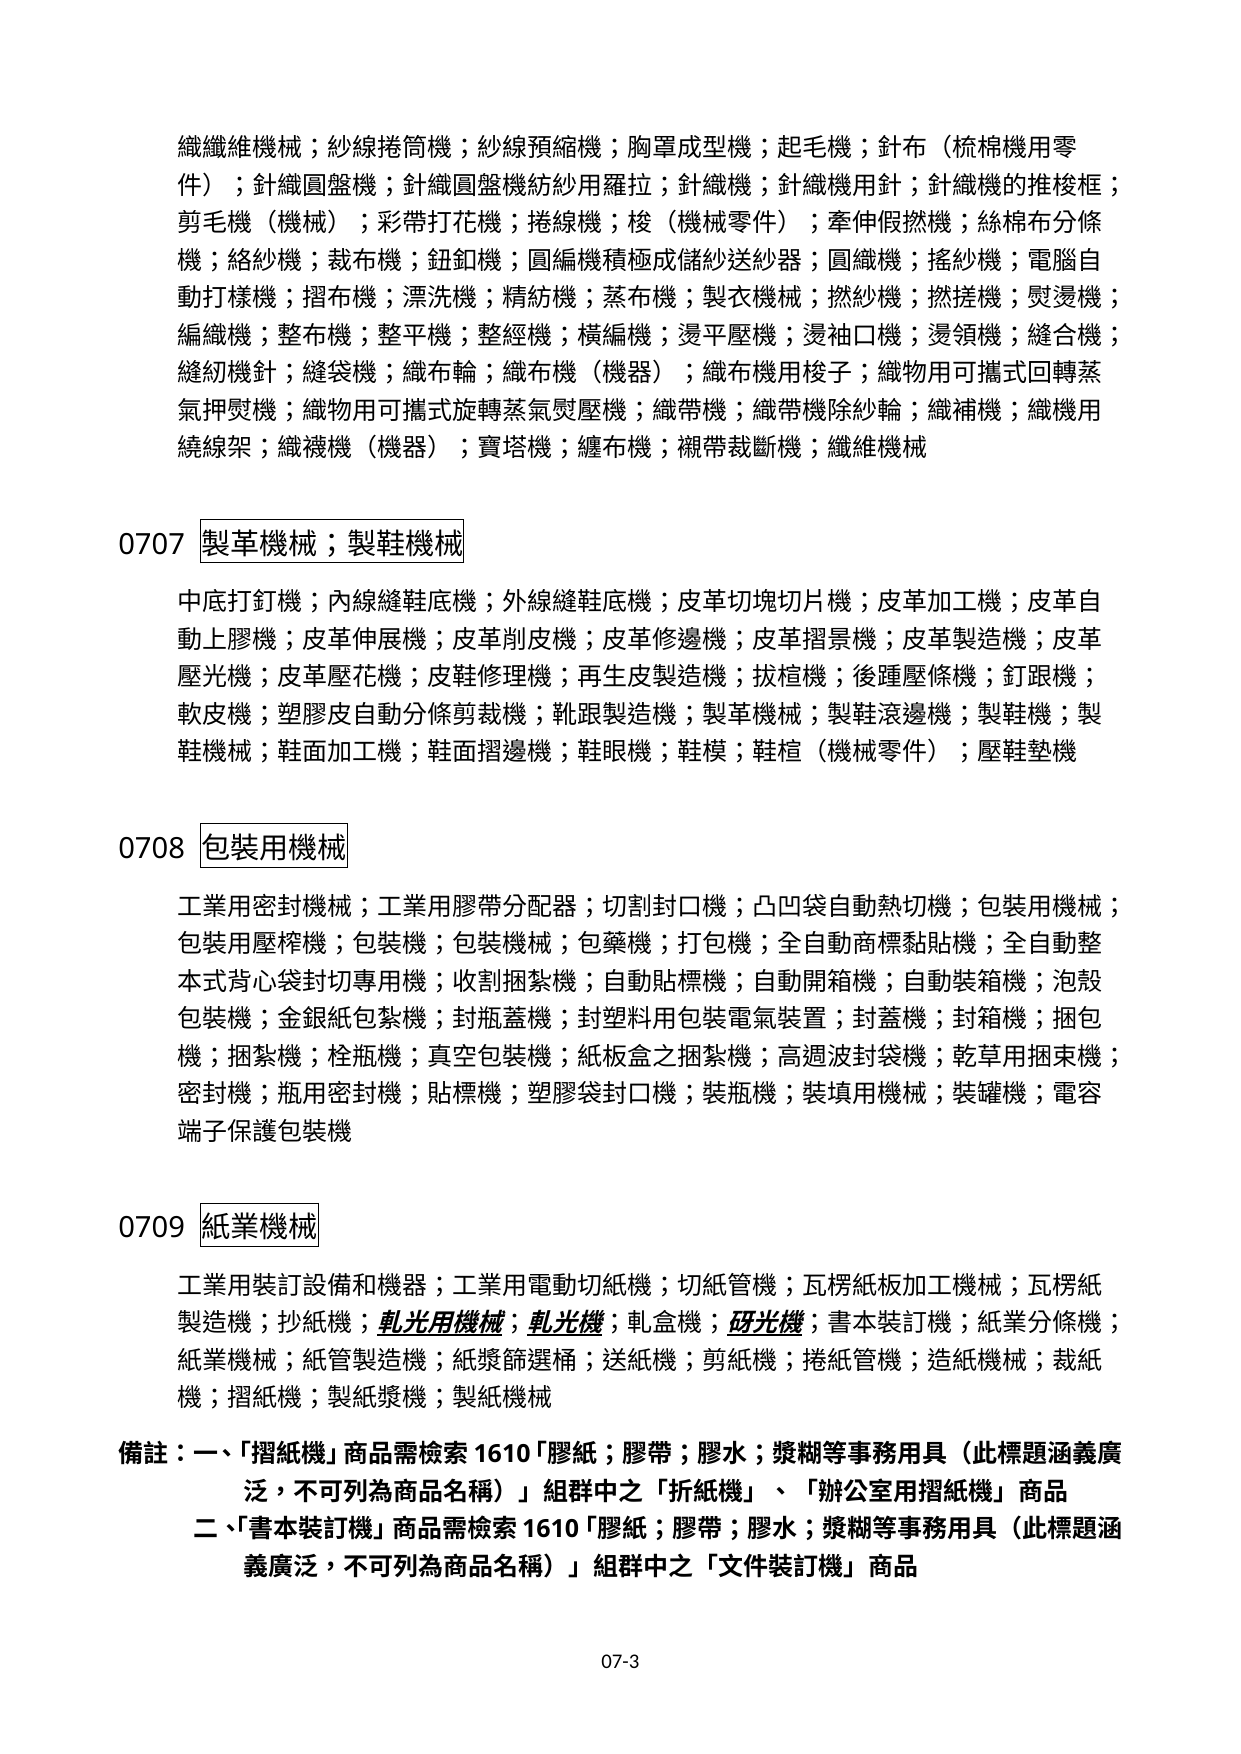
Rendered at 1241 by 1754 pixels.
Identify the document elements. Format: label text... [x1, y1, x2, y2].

text [319, 1204, 1122, 1246]
text 製革機械；製鞋機械 [201, 521, 463, 562]
text 口罩製造機；工業用尺寸調整切割機；不織布機；手套機；手紡車；包布機；包縫機；尼龍拉鏈製造機；布料伸幅機；布料圖案轉印機；布料整修機；布料黏接機；布料疊整機；平紡機；平織機；打布機；全自動編織袋裁剪編織機；合成纖維假撚機；成衣燙壓機；百褶裙壓褶機；自動升降碼布機；自動對邊捲布機；亞麻布用剪斷機；併紗機；刺繡機用刺繡框；刺繡機用繡花架；拉鍊頭組合機；拉鍊縫牙機；抽紗機；抽絲機；花邊織機；軋光用機械；軋光機；砑光機；染色打樣機；染色機；染整定型機；染整機；洗衣店用軋布機；風壓式翻布機；剖布機；梳毛機用針；梳棉機；紡車；紡紗用羅拉；紡紗機；紡棉機；紡綿機；紡織工業用機械；紡織用染整機械；紡織機；紡織機之停經片；紡織機用線軸；紡織機專用之橡皮輥；紡織機械；紡織機滾筒；紡織纖維機械；紗線捲筒機；紗線預縮機；胸罩成型機；起毛機；針布（梳棉機用零件）；針織圓盤機；針織圓盤機紡紗用羅拉；針織機；針織機用針；針織機的推梭框；剪毛機（機械）；彩帶打花機；捲線機；梭（機械零件）；牽伸假撚機；絲棉布分條機；絡紗機；裁布機；鈕釦機；圓編機積極成儲紗送紗器；圓織機；搖紗機；電腦自動打樣機；摺布機；漂洗機；精紡機；蒸布機；製衣機械；撚紗機；撚搓機；熨燙機；編織機；整布機；整平機；整經機；橫編機；燙平壓機；燙袖口機；燙領機；縫合機；縫紉機針；縫袋機；織布輪；織布機（機器）；織布機用梭子；織物用可攜式回轉蒸氣押熨機；織物用可攜式旋轉蒸氣熨壓機；織帶機；織帶機除紗輪；織補機；織機用繞線架；織襪機（機器）；寶塔機；纏布機；襯帶裁斷機；纖維機械 [177, 127, 1122, 464]
text 包裝用機械 [201, 825, 347, 867]
text 紙業機械 [201, 1204, 318, 1246]
text [348, 825, 1122, 867]
text 0708 [118, 825, 200, 867]
text 工業用密封機械；工業用膠帶分配器；切割封口機；凸凹袋自動熱切機；包裝用機械；包裝用壓榨機；包裝機；包裝機械；包藥機；打包機；全自動商標黏貼機；全自動整本式背心袋封切專用機；收割捆紮機；自動貼標機；自動開箱機；自動裝箱機；泡殼包裝機；金銀紙包紮機；封瓶蓋機；封塑料用包裝電氣裝置；封蓋機；封箱機；捆包機；捆紮機；栓瓶機；真空包裝機；紙板盒之捆紮機；高週波封袋機；乾草用捆束機；密封機；瓶用密封機；貼標機；塑膠袋封口機；裝瓶機；裝填用機械；裝罐機；電容端子保護包裝機 [177, 885, 1122, 1148]
text 0707 [118, 521, 200, 562]
text 0709 [118, 1204, 200, 1246]
text 備註：一、「摺紙機」商品需檢索1610「膠紙；膠帶；膠水；漿糊等事務用具（此標題涵義廣泛，不可列為商品名稱）」組群中之「折紙機」、「辦公室用摺紙機」商品 [118, 1433, 1122, 1508]
text 工業用裝訂設備和機器；工業用電動切紙機；切紙管機；瓦楞紙板加工機械；瓦楞紙製造機；抄紙機；軋光用機械；軋光機；軋盒機；砑光機；書本裝訂機；紙業分條機；紙業機械；紙管製造機；紙漿篩選桶；送紙機；剪紙機；捲紙管機；造紙機械；裁紙機；摺紙機；製紙漿機；製紙機械 [177, 1264, 1122, 1414]
text [464, 521, 1122, 562]
text 二、「書本裝訂機」商品需檢索1610「膠紙；膠帶；膠水；漿糊等事務用具（此標題涵義廣泛，不可列為商品名稱）」組群中之「文件裝訂機」商品 [193, 1508, 1122, 1583]
text 中底打釘機；內線縫鞋底機；外線縫鞋底機；皮革切塊切片機；皮革加工機；皮革自動上膠機；皮革伸展機；皮革削皮機；皮革修邊機；皮革摺景機；皮革製造機；皮革壓光機；皮革壓花機；皮鞋修理機；再生皮製造機；拔楦機；後踵壓條機；釘跟機；軟皮機；塑膠皮自動分條剪裁機；靴跟製造機；製革機械；製鞋滾邊機；製鞋機；製鞋機械；鞋面加工機；鞋面摺邊機；鞋眼機；鞋模；鞋楦（機械零件）；壓鞋墊機 [177, 581, 1122, 769]
